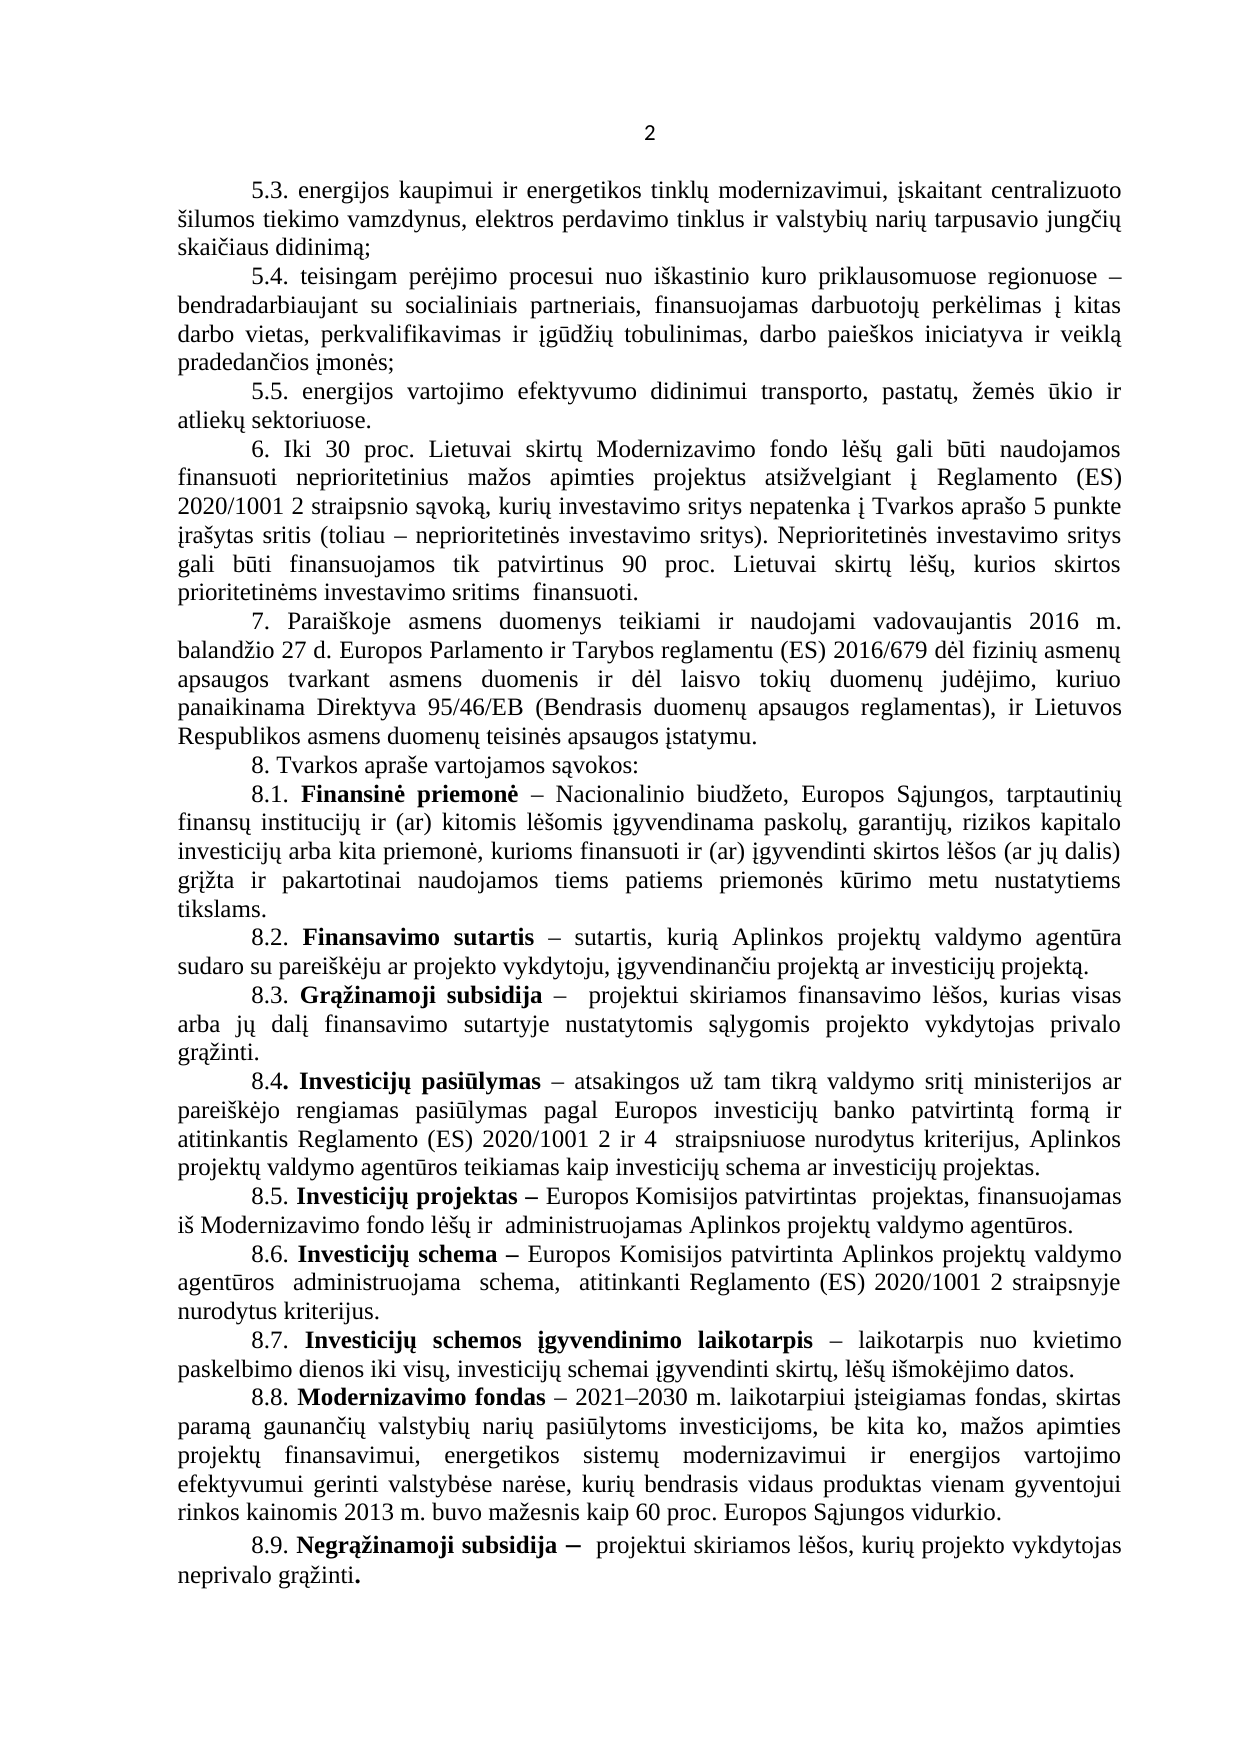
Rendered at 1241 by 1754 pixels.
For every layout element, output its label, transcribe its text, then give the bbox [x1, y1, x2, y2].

text 5.4. teisingam perėjimo procesui nuo iškastinio kuro priklausomuose regionuose – bendradarbiaujant su socialiniais partneriais, finansuojamas darbuotojų perkėlimas į kitas darbo vietas, perkvalifikavimas ir įgūdžių tobulinimas, darbo paieškos iniciatyva ir veiklą pradedančios įmonės; [177, 261, 1122, 376]
text 5.5. energijos vartojimo efektyvumo didinimui transporto, pastatų, žemės ūkio ir atliekų sektoriuose. [177, 376, 1122, 434]
text 8.8. Modernizavimo fondas – 2021–2030 m. laikotarpiui įsteigiamas fondas, skirtas paramą gaunančių valstybių narių pasiūlytoms investicijoms, be kita ko, mažos apimties projektų finansavimui, energetikos sistemų modernizavimui ir energijos vartojimo efektyvumui gerinti valstybėse narėse, kurių bendrasis vidaus produktas vienam gyventojui rinkos kainomis 2013 m. buvo mažesnis kaip 60 proc. Europos Sąjungos vidurkio. [177, 1382, 1122, 1526]
text 6. Iki 30 proc. Lietuvai skirtų Modernizavimo fondo lėšų gali būti naudojamos finansuoti neprioritetinius mažos apimties projektus atsižvelgiant į Reglamento (ES) 2020/1001 2 straipsnio sąvoką, kurių investavimo sritys nepatenka į Tvarkos aprašo 5 punkte įrašytas sritis (toliau – neprioritetinės investavimo sritys). Neprioritetinės investavimo sritys gali būti finansuojamos tik patvirtinus 90 proc. Lietuvai skirtų lėšų, kurios skirtos prioritetinėms investavimo sritims finansuoti. [177, 434, 1122, 606]
text 8.6. Investicijų schema – Europos Komisijos patvirtinta Aplinkos projektų valdymo agentūros administruojama schema, atitinkanti Reglamento (ES) 2020/1001 2 straipsnyje nurodytus kriterijus. [177, 1239, 1122, 1325]
text 8.5. Investicijų projektas – Europos Komisijos patvirtintas projektas, finansuojamas iš Modernizavimo fondo lėšų ir administruojamas Aplinkos projektų valdymo agentūros. [177, 1181, 1122, 1239]
text 5.3. energijos kaupimui ir energetikos tinklų modernizavimui, įskaitant centralizuoto šilumos tiekimo vamzdynus, elektros perdavimo tinklus ir valstybių narių tarpusavio jungčių skaičiaus didinimą; [177, 175, 1122, 261]
text 8.2. Finansavimo sutartis – sutartis, kurią Aplinkos projektų valdymo agentūra sudaro su pareiškėju ar projekto vykdytoju, įgyvendinančiu projektą ar investicijų projektą. [177, 922, 1122, 980]
text 8.9. Negrąžinamoji subsidija – projektui skiriamos lėšos, kurių projekto vykdytojas neprivalo grąžinti. [177, 1526, 1122, 1588]
text 8.3. Grąžinamoji subsidija – projektui skiriamos finansavimo lėšos, kurias visas arba jų dalį finansavimo sutartyje nustatytomis sąlygomis projekto vykdytojas privalo grąžinti. [177, 980, 1122, 1066]
text 7. Paraiškoje asmens duomenys teikiami ir naudojami vadovaujantis 2016 m. balandžio 27 d. Europos Parlamento ir Tarybos reglamentu (ES) 2016/679 dėl fizinių asmenų apsaugos tvarkant asmens duomenis ir dėl laisvo tokių duomenų judėjimo, kuriuo panaikinama Direktyva 95/46/EB (Bendrasis duomenų apsaugos reglamentas), ir Lietuvos Respublikos asmens duomenų teisinės apsaugos įstatymu. [177, 606, 1122, 750]
text 8.4. Investicijų pasiūlymas – atsakingos už tam tikrą valdymo sritį ministerijos ar pareiškėjo rengiamas pasiūlymas pagal Europos investicijų banko patvirtintą formą ir atitinkantis Reglamento (ES) 2020/1001 2 ir 4 straipsniuose nurodytus kriterijus, Aplinkos projektų valdymo agentūros teikiamas kaip investicijų schema ar investicijų projektas. [177, 1066, 1122, 1181]
text 8. Tvarkos apraše vartojamos sąvokos: [177, 750, 1122, 779]
text 8.7. Investicijų schemos įgyvendinimo laikotarpis – laikotarpis nuo kvietimo paskelbimo dienos iki visų, investicijų schemai įgyvendinti skirtų, lėšų išmokėjimo datos. [177, 1325, 1122, 1382]
text 8.1. Finansinė priemonė – Nacionalinio biudžeto, Europos Sąjungos, tarptautinių finansų institucijų ir (ar) kitomis lėšomis įgyvendinama paskolų, garantijų, rizikos kapitalo investicijų arba kita priemonė, kurioms finansuoti ir (ar) įgyvendinti skirtos lėšos (ar jų dalis) grįžta ir pakartotinai naudojamos tiems patiems priemonės kūrimo metu nustatytiems tikslams. [177, 779, 1122, 922]
